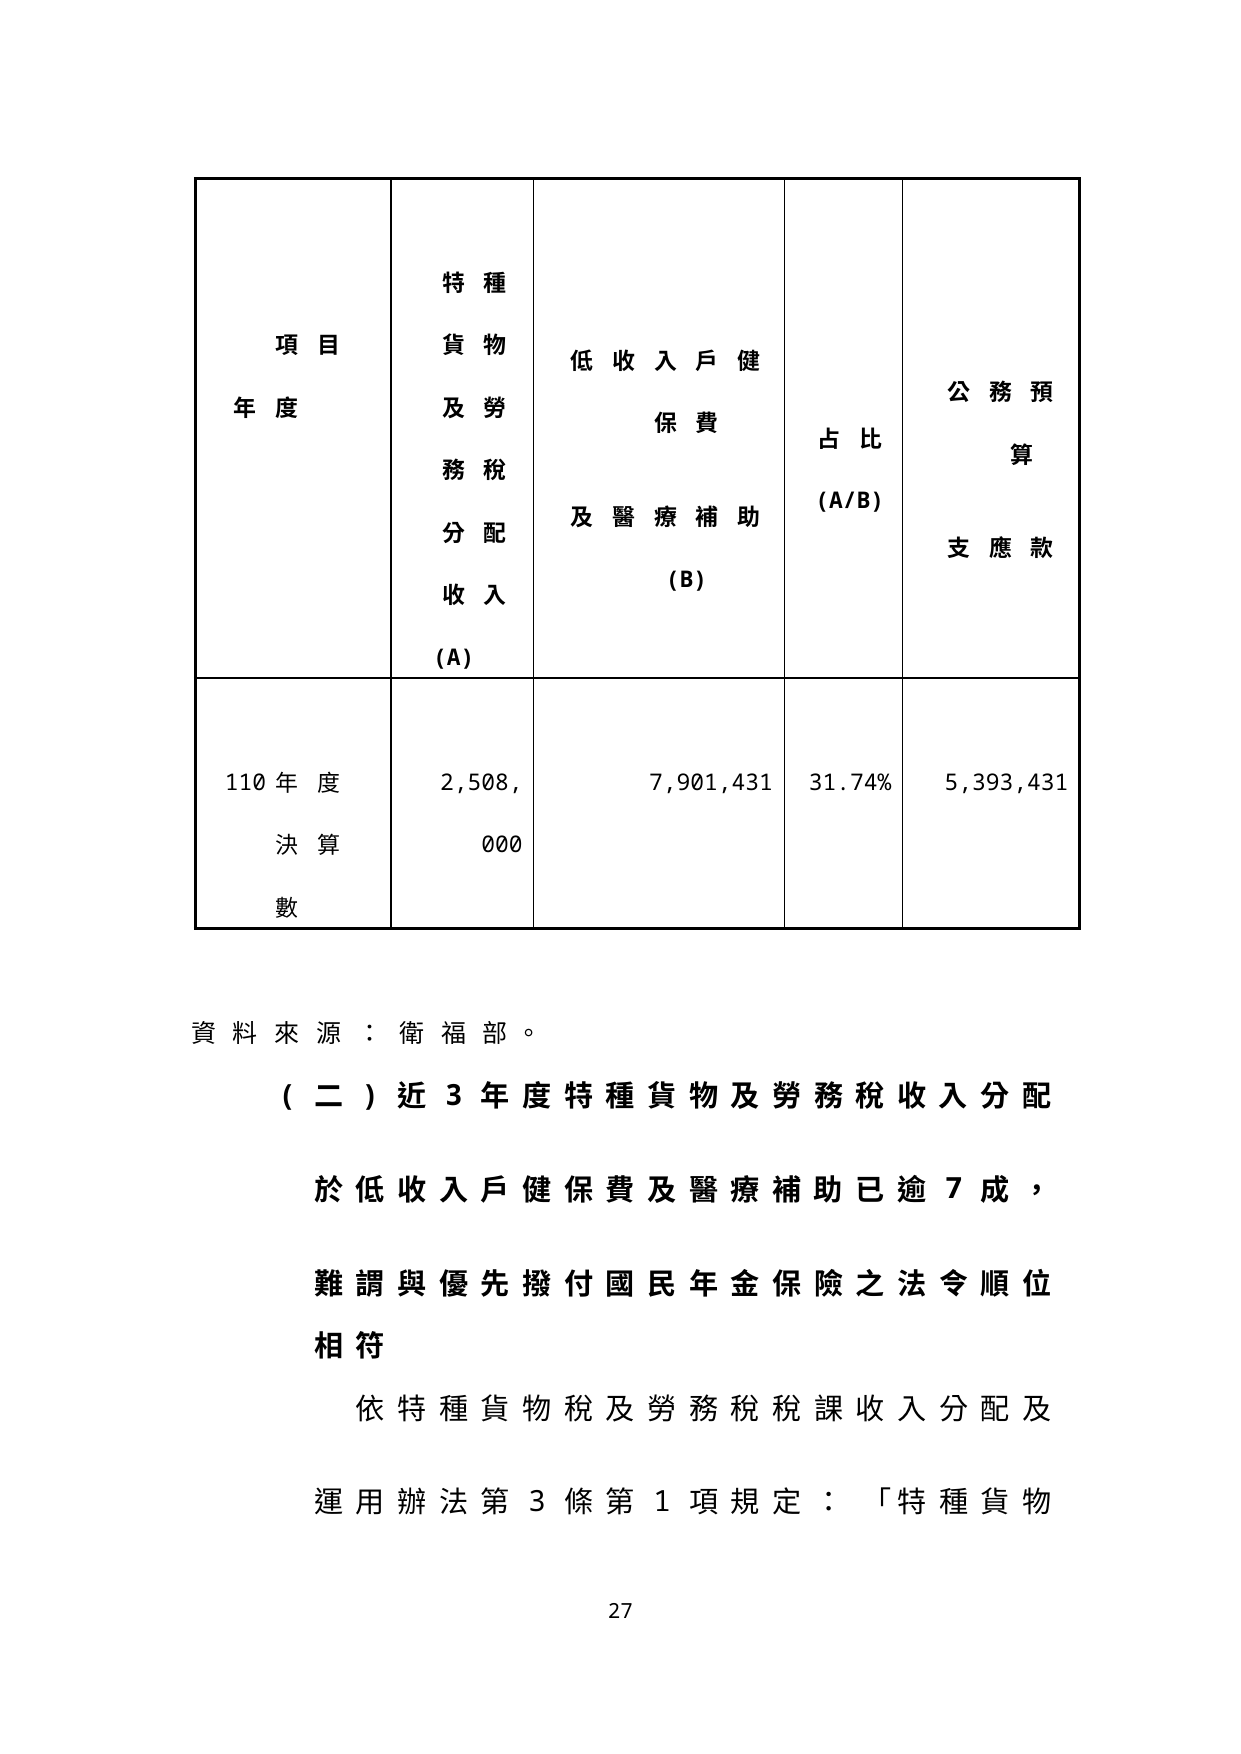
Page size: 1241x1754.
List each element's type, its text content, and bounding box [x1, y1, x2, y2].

table_cell 110年度決算數 [197, 679, 390, 927]
text (二)近3年度特種貨物及勞務稅收入分配於低收入戶健保費及醫療補助已逾7成，難謂與優先撥付國民年金保險之法令順位相符 [242, 1052, 1058, 1365]
table_cell 31.74% [785, 679, 902, 927]
text 資料來源：衛福部。 [183, 990, 1058, 1052]
table_header 低收入戶健保費 及醫療補助(B) [534, 180, 784, 677]
table_header 特種貨物及勞務稅分配收入(A) [392, 180, 533, 677]
table_cell 7,901,431 [534, 679, 784, 927]
text 依特種貨物稅及勞務稅稅課收入分配及運用辦法第3條第1項規定：「特種貨物及勞務稅稅課收入優先撥供國民年金保險中央應補助之保險費及應負擔款項之用，必要時撥供支應其他經行政院核定之社會福利支出。」其意為因應國民年金中央政府應負擔款項之不足，並協助國民年金保險穩健推展，爰優先挹注國民年金使用，惟據衛福部統計，108至110年度特種貨物稅及勞務稅收入分配於低收入戶健保費及醫療補助比率分別為79.54%、83.13%及70.91%，已逾7成，難謂與法令順位相符。 [271, 1365, 1058, 1552]
table_header 項目 年度 [197, 180, 390, 677]
table_cell 2,508,000 [392, 679, 533, 927]
table_header 公務預算 支應款 [903, 180, 1078, 677]
table_header 占比 (A/B) [785, 180, 902, 677]
table_cell 5,393,431 [903, 679, 1078, 927]
